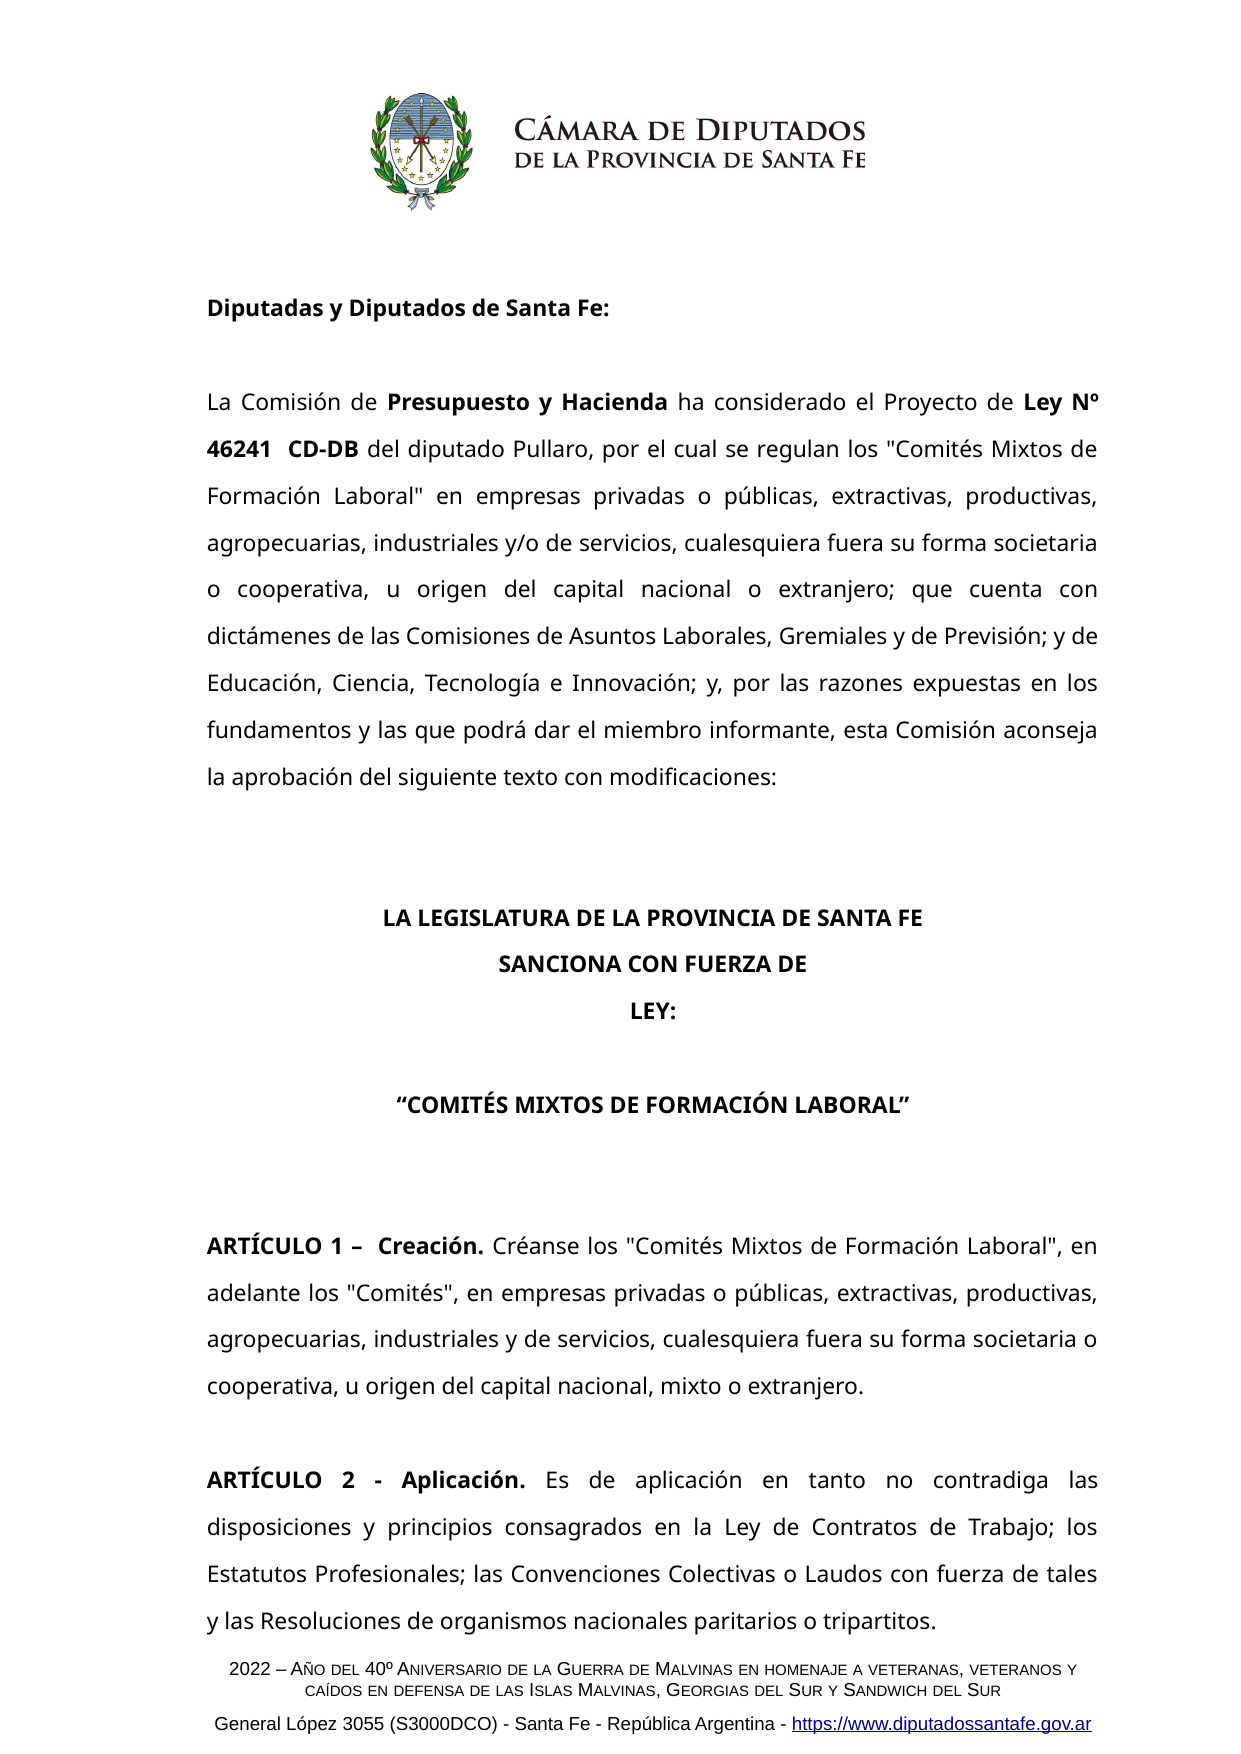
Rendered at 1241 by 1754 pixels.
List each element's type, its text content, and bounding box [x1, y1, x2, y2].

text LEY: [207, 995, 1099, 1027]
text ARTÍCULO 2 - Aplicación. Es de aplicación en tanto no contradiga las disposiciones y principios consagrados en la Ley de Contratos de Trabajo; los Estatutos Profesionales; las Convenciones Colectivas o Laudos con fuerza de tales y las Resoluciones de organismos nacionales paritarios o tripartitos. [207, 1464, 1099, 1636]
text Diputadas y Diputados de Santa Fe: [207, 292, 1099, 323]
text LA LEGISLATURA DE LA PROVINCIA DE SANTA FE [207, 902, 1099, 933]
text La Comisión de Presupuesto y Hacienda ha considerado el Proyecto de Ley Nº 46241 CD-DB del diputado Pullaro, por el cual se regulan los "Comités Mixtos de Formación Laboral" en empresas privadas o públicas, extractivas, productivas, agropecuarias, industriales y/o de servicios, cualesquiera fuera su forma societaria o cooperativa, u origen del capital nacional o extranjero; que cuenta con dictámenes de las Comisiones de Asuntos Laborales, Gremiales y de Previsión; y de Educación, Ciencia, Tecnología e Innovación; y, por las razones expuestas en los fundamentos y las que podrá dar el miembro informante, esta Comisión aconseja la aprobación del siguiente texto con modificaciones: [207, 386, 1099, 792]
text ARTÍCULO 1 – Creación. Créanse los "Comités Mixtos de Formación Laboral", en adelante los "Comités", en empresas privadas o públicas, extractivas, productivas, agropecuarias, industriales y de servicios, cualesquiera fuera su forma societaria o cooperativa, u origen del capital nacional, mixto o extranjero. [207, 1230, 1099, 1402]
picture [370, 93, 866, 215]
text SANCIONA CON FUERZA DE [207, 948, 1099, 980]
text “COMITÉS MIXTOS DE FORMACIÓN LABORAL” [207, 1089, 1099, 1120]
